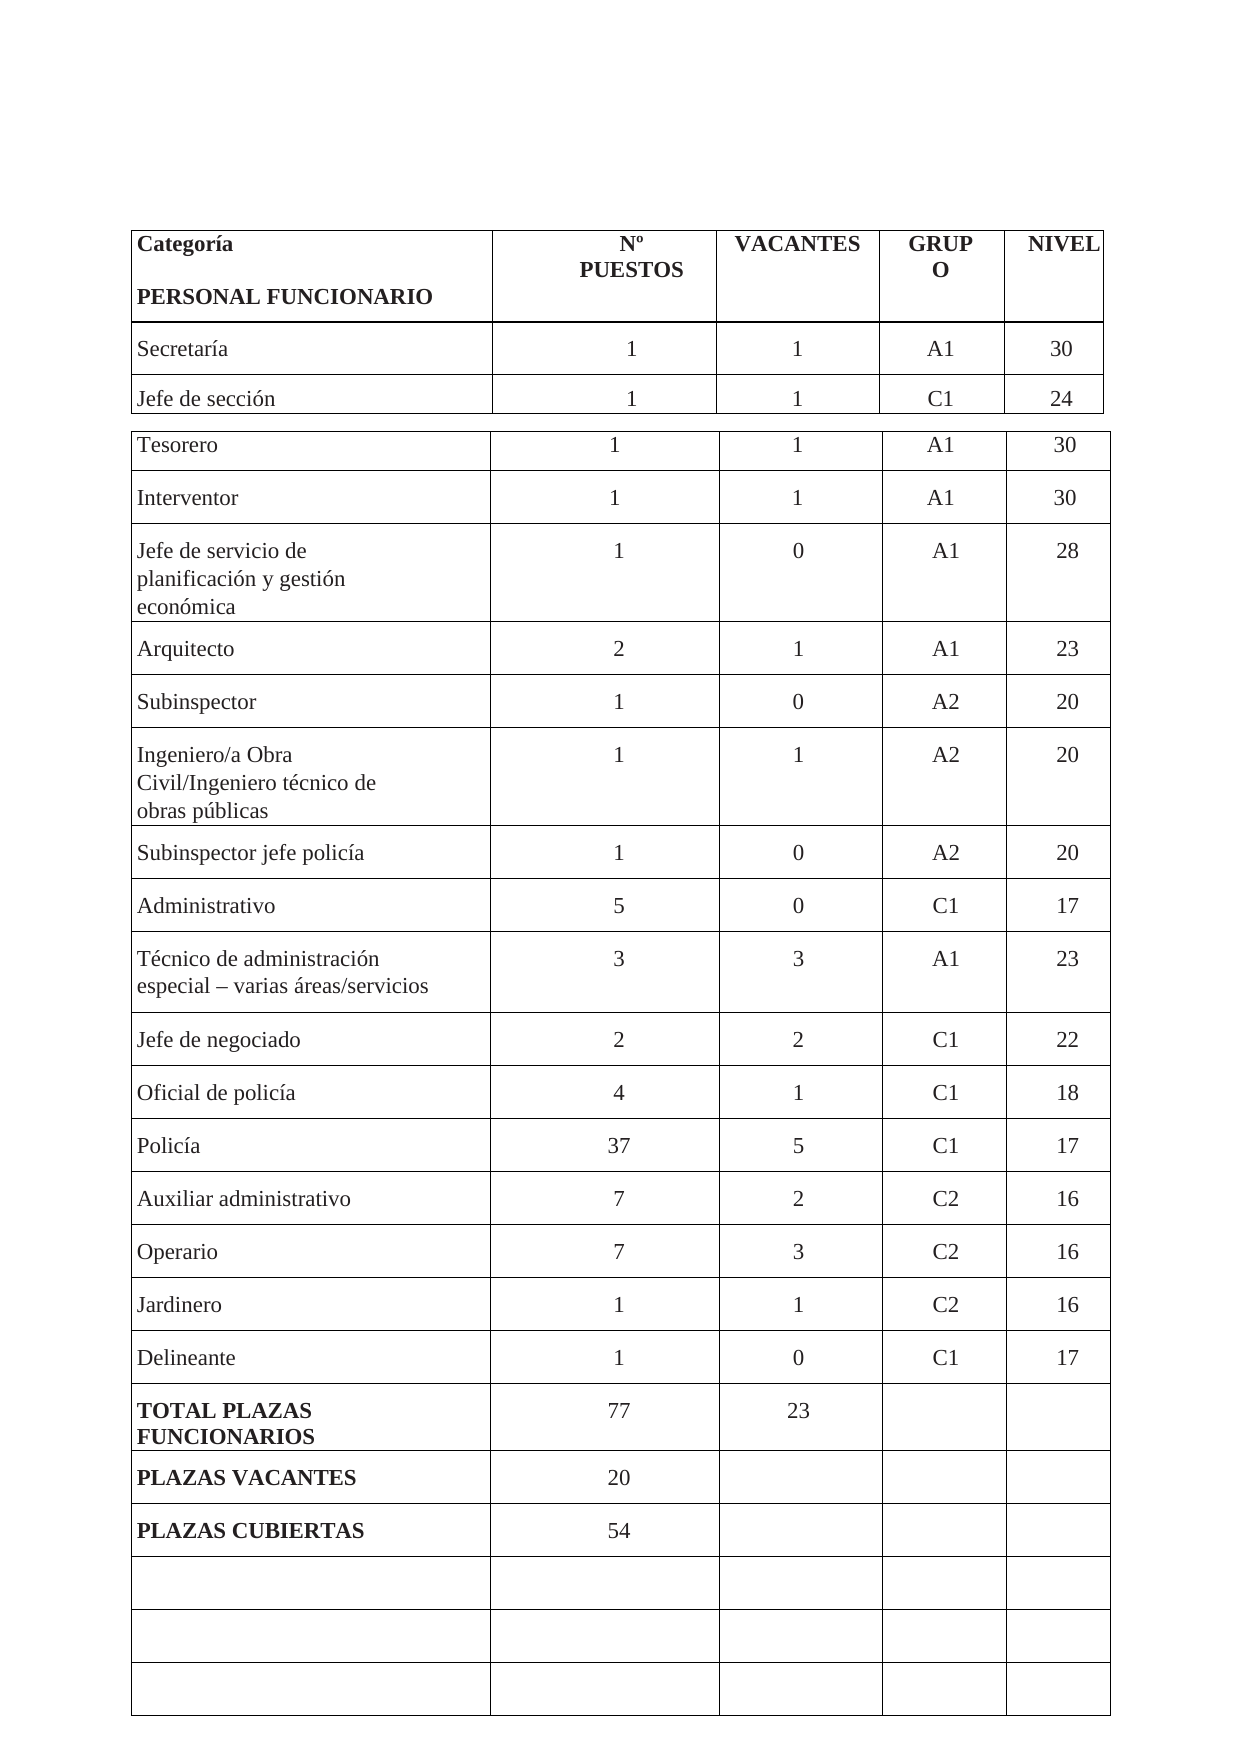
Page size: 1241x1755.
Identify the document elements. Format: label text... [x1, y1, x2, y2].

table_cell 2 [491, 1013, 719, 1065]
table_cell Administrativo [132, 879, 490, 931]
table_cell Jefe de servicio de planificación y gestión económica [132, 524, 490, 621]
table_cell 1 [491, 728, 719, 825]
table_cell A2 [883, 675, 1006, 727]
table_cell [491, 1557, 719, 1609]
table_cell 17 [1007, 1119, 1110, 1171]
table_cell 30 [1007, 471, 1110, 523]
table_cell Técnico de administración especial – varias áreas/servicios [132, 932, 490, 1012]
table_cell 20 [1007, 826, 1110, 878]
table_cell [883, 1451, 1006, 1503]
table_cell 17 [1007, 1331, 1110, 1383]
table_cell [1007, 1504, 1110, 1556]
table_cell [720, 1663, 882, 1715]
table_cell [720, 1504, 882, 1556]
table_cell [883, 1384, 1006, 1450]
table_cell 1 [491, 826, 719, 878]
table_cell [1007, 1451, 1110, 1503]
table_cell 37 [491, 1119, 719, 1171]
table_header 1 [491, 432, 719, 470]
table_cell Arquitecto [132, 622, 490, 674]
table_cell Jardinero [132, 1278, 490, 1330]
table_cell 1 [720, 728, 882, 825]
table_cell 2 [720, 1013, 882, 1065]
table_cell [132, 1557, 490, 1609]
table_cell 0 [720, 675, 882, 727]
table_cell [491, 1663, 719, 1715]
table_cell 16 [1007, 1278, 1110, 1330]
table_cell A1 [883, 524, 1006, 621]
table_cell C1 [883, 1119, 1006, 1171]
table_cell 23 [1007, 622, 1110, 674]
table_cell A1 [883, 932, 1006, 1012]
table_header 30 [1007, 432, 1110, 470]
table_cell C1 [883, 1331, 1006, 1383]
table_cell 20 [1007, 675, 1110, 727]
table_cell 1 [720, 1066, 882, 1118]
table_cell 0 [720, 1331, 882, 1383]
table_cell 54 [491, 1504, 719, 1556]
table_header Categoría PERSONAL FUNCIONARIO [132, 231, 492, 321]
table_cell 0 [720, 826, 882, 878]
table_cell 7 [491, 1172, 719, 1224]
table_cell A1 [880, 323, 1004, 374]
table_cell [883, 1610, 1006, 1662]
table_cell 1 [491, 675, 719, 727]
table_cell C2 [883, 1225, 1006, 1277]
table_cell [132, 1663, 490, 1715]
table_cell 4 [491, 1066, 719, 1118]
table_cell [1007, 1384, 1110, 1450]
table_cell [883, 1504, 1006, 1556]
table_cell 22 [1007, 1013, 1110, 1065]
table_cell 7 [491, 1225, 719, 1277]
table_header Nº PUESTOS [493, 231, 716, 321]
table_cell Policía [132, 1119, 490, 1171]
table_cell Delineante [132, 1331, 490, 1383]
table_cell Ingeniero/a Obra Civil/Ingeniero técnico de obras públicas [132, 728, 490, 825]
table_cell 16 [1007, 1225, 1110, 1277]
table_cell 1 [720, 1278, 882, 1330]
table_cell [720, 1610, 882, 1662]
table_cell 20 [491, 1451, 719, 1503]
table_cell A2 [883, 728, 1006, 825]
table_cell 1 [491, 1331, 719, 1383]
table_cell 1 [720, 471, 882, 523]
table_cell C2 [883, 1278, 1006, 1330]
table_header 1 [720, 432, 882, 470]
table_cell C1 [880, 375, 1004, 413]
table_cell 1 [717, 323, 879, 374]
table_cell TOTAL PLAZAS FUNCIONARIOS [132, 1384, 490, 1450]
table_cell [491, 1610, 719, 1662]
table_cell C2 [883, 1172, 1006, 1224]
table_cell 28 [1007, 524, 1110, 621]
table_cell Subinspector jefe policía [132, 826, 490, 878]
table_cell 1 [491, 471, 719, 523]
table_cell A1 [883, 471, 1006, 523]
table_header VACANTES [717, 231, 879, 321]
table_cell 24 [1005, 375, 1103, 413]
table_cell Interventor [132, 471, 490, 523]
table_cell [883, 1663, 1006, 1715]
table_cell 1 [493, 375, 716, 413]
table_cell [1007, 1610, 1110, 1662]
table_cell Subinspector [132, 675, 490, 727]
table_cell 3 [491, 932, 719, 1012]
table_cell [883, 1557, 1006, 1609]
table_cell [132, 1610, 490, 1662]
table_cell C1 [883, 1066, 1006, 1118]
table_cell [1007, 1557, 1110, 1609]
table_cell 1 [493, 323, 716, 374]
table_cell Auxiliar administrativo [132, 1172, 490, 1224]
table_cell PLAZAS VACANTES [132, 1451, 490, 1503]
table_cell 23 [720, 1384, 882, 1450]
table_header GRUPO [880, 231, 1004, 321]
table_cell [720, 1557, 882, 1609]
table_cell 3 [720, 1225, 882, 1277]
table_cell Oficial de policía [132, 1066, 490, 1118]
table_cell 18 [1007, 1066, 1110, 1118]
table_cell Jefe de negociado [132, 1013, 490, 1065]
table_cell Secretaría [132, 323, 492, 374]
table_header A1 [883, 432, 1006, 470]
table_cell Operario [132, 1225, 490, 1277]
table_cell 1 [720, 622, 882, 674]
table_cell 17 [1007, 879, 1110, 931]
table_cell A1 [883, 622, 1006, 674]
table_cell C1 [883, 1013, 1006, 1065]
table_cell 20 [1007, 728, 1110, 825]
table_cell PLAZAS CUBIERTAS [132, 1504, 490, 1556]
table_cell 77 [491, 1384, 719, 1450]
table_cell 30 [1005, 323, 1103, 374]
table_cell 2 [491, 622, 719, 674]
table_cell 1 [491, 524, 719, 621]
table_cell 5 [491, 879, 719, 931]
table_cell 2 [720, 1172, 882, 1224]
table_header Tesorero [132, 432, 490, 470]
table_cell 23 [1007, 932, 1110, 1012]
table_cell 5 [720, 1119, 882, 1171]
table_cell 16 [1007, 1172, 1110, 1224]
table_cell 0 [720, 879, 882, 931]
table_cell 0 [720, 524, 882, 621]
table_cell [720, 1451, 882, 1503]
table_cell 1 [717, 375, 879, 413]
table_cell Jefe de sección [132, 375, 492, 413]
table_cell A2 [883, 826, 1006, 878]
table_header NIVEL [1005, 231, 1103, 321]
table_cell 1 [491, 1278, 719, 1330]
table_cell [1007, 1663, 1110, 1715]
table_cell 3 [720, 932, 882, 1012]
table_cell C1 [883, 879, 1006, 931]
